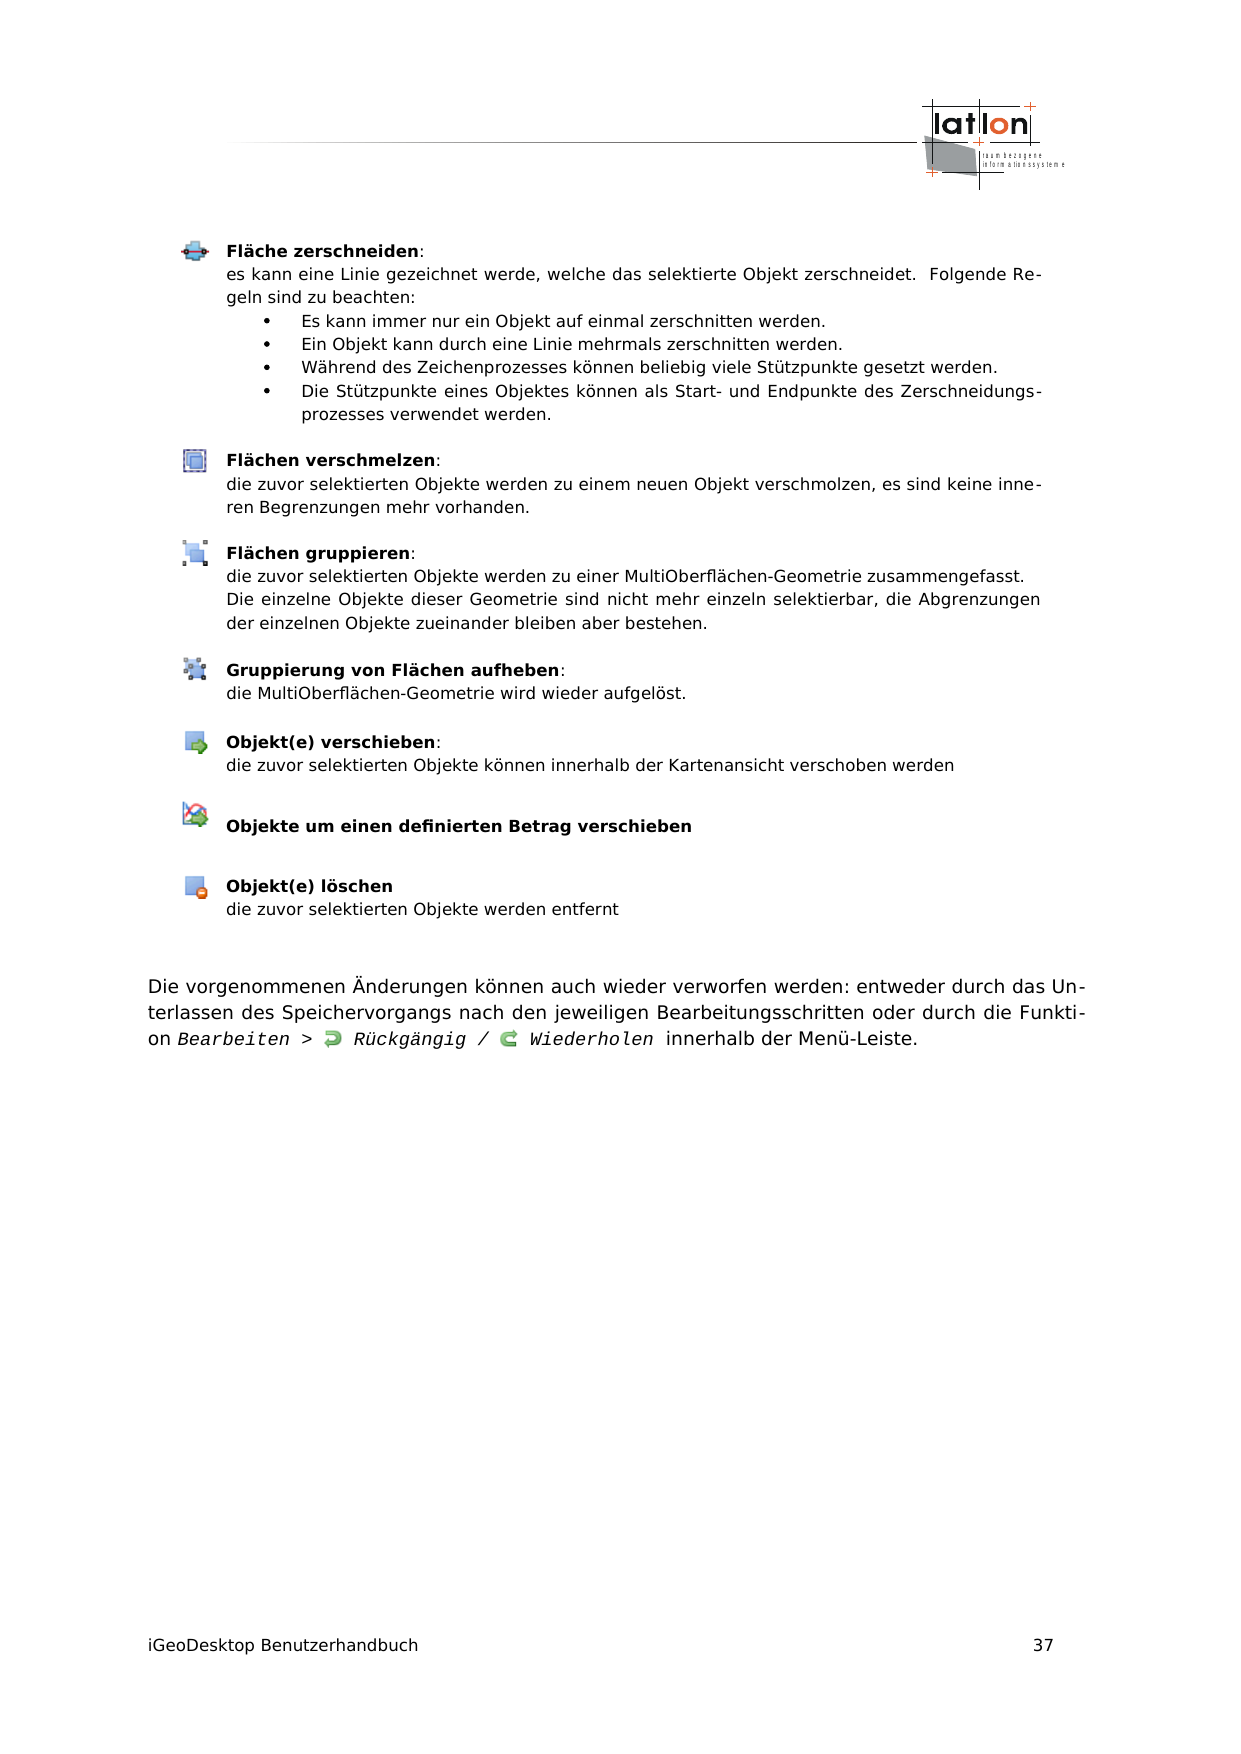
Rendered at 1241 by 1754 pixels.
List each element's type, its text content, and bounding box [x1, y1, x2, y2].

picture [499, 1028, 519, 1048]
table_header [176, 717, 214, 728]
picture [182, 656, 208, 682]
picture [181, 238, 210, 266]
table_cell Flächen gruppieren: die zuvor selektierten Objekte werden zu einer MultiOberflächen-Geometrie zusammengefasst. Die einzelne Objekte dieser Geometrie sind nicht mehr einzeln selektierbar, die Abgrenzungen der einzelnen Objekte zueinander bleiben aber bestehen. [214, 529, 1053, 645]
table_cell [176, 436, 214, 529]
table_cell Gruppierung von Flächen aufheben: die MultiOberflächen-Geometrie wird wieder aufgelöst. [214, 645, 1053, 717]
picture [182, 728, 208, 754]
table_header [176, 754, 214, 789]
table_cell [176, 529, 214, 645]
table_header [176, 227, 214, 436]
table_cell [176, 789, 214, 862]
picture [182, 448, 208, 474]
table_cell Flächen verschmelzen: die zuvor selektierten Objekte werden zu einem neuen Objekt verschmolzen, es sind keine inne­ren Begrenzungen mehr vorhanden. [214, 436, 1053, 529]
table_header Fläche zerschneiden: es kann eine Linie gezeichnet werde, welche das selektierte Objekt zerschneidet. Folgende Re­geln sind zu beachten: Es kann immer nur ein Objekt auf einmal zerschnitten werden. Ein Objekt kann durch eine Linie mehrmals zerschnitten werden. Während des Zeichenprozesses können beliebig viele Stützpunkte gesetzt werden. Die Stützpunkte eines Objektes können als Start- und Endpunkte des Zerschneidungs­prozesses verwendet werden. [214, 227, 1053, 436]
picture [181, 800, 209, 827]
table_header [176, 729, 182, 753]
table_cell Objekt(e) löschen die zuvor selektierten Objekte werden entfernt [214, 862, 1053, 934]
picture [182, 873, 208, 899]
picture [323, 1028, 343, 1048]
table_cell Objekte um einen definierten Betrag verschieben [214, 789, 1053, 862]
text Die vorgenommenen Änderungen können auch wieder verworfen werden: entweder durch das Un­terlassen des Speichervorgangs nach den jeweiligen Bearbeitungsschritten oder durch die Funkti­on Bearbeiten > Rückgängig / Wiederholen innerhalb der Menü-Leiste. [148, 976, 1085, 1052]
picture [182, 540, 208, 566]
table_cell [176, 862, 214, 934]
table_header [208, 729, 214, 753]
table_header Objekt(e) verschieben: die zuvor selektierten Objekte können innerhalb der Kartenansicht verschoben werden [214, 717, 1053, 789]
table_cell [176, 645, 214, 717]
